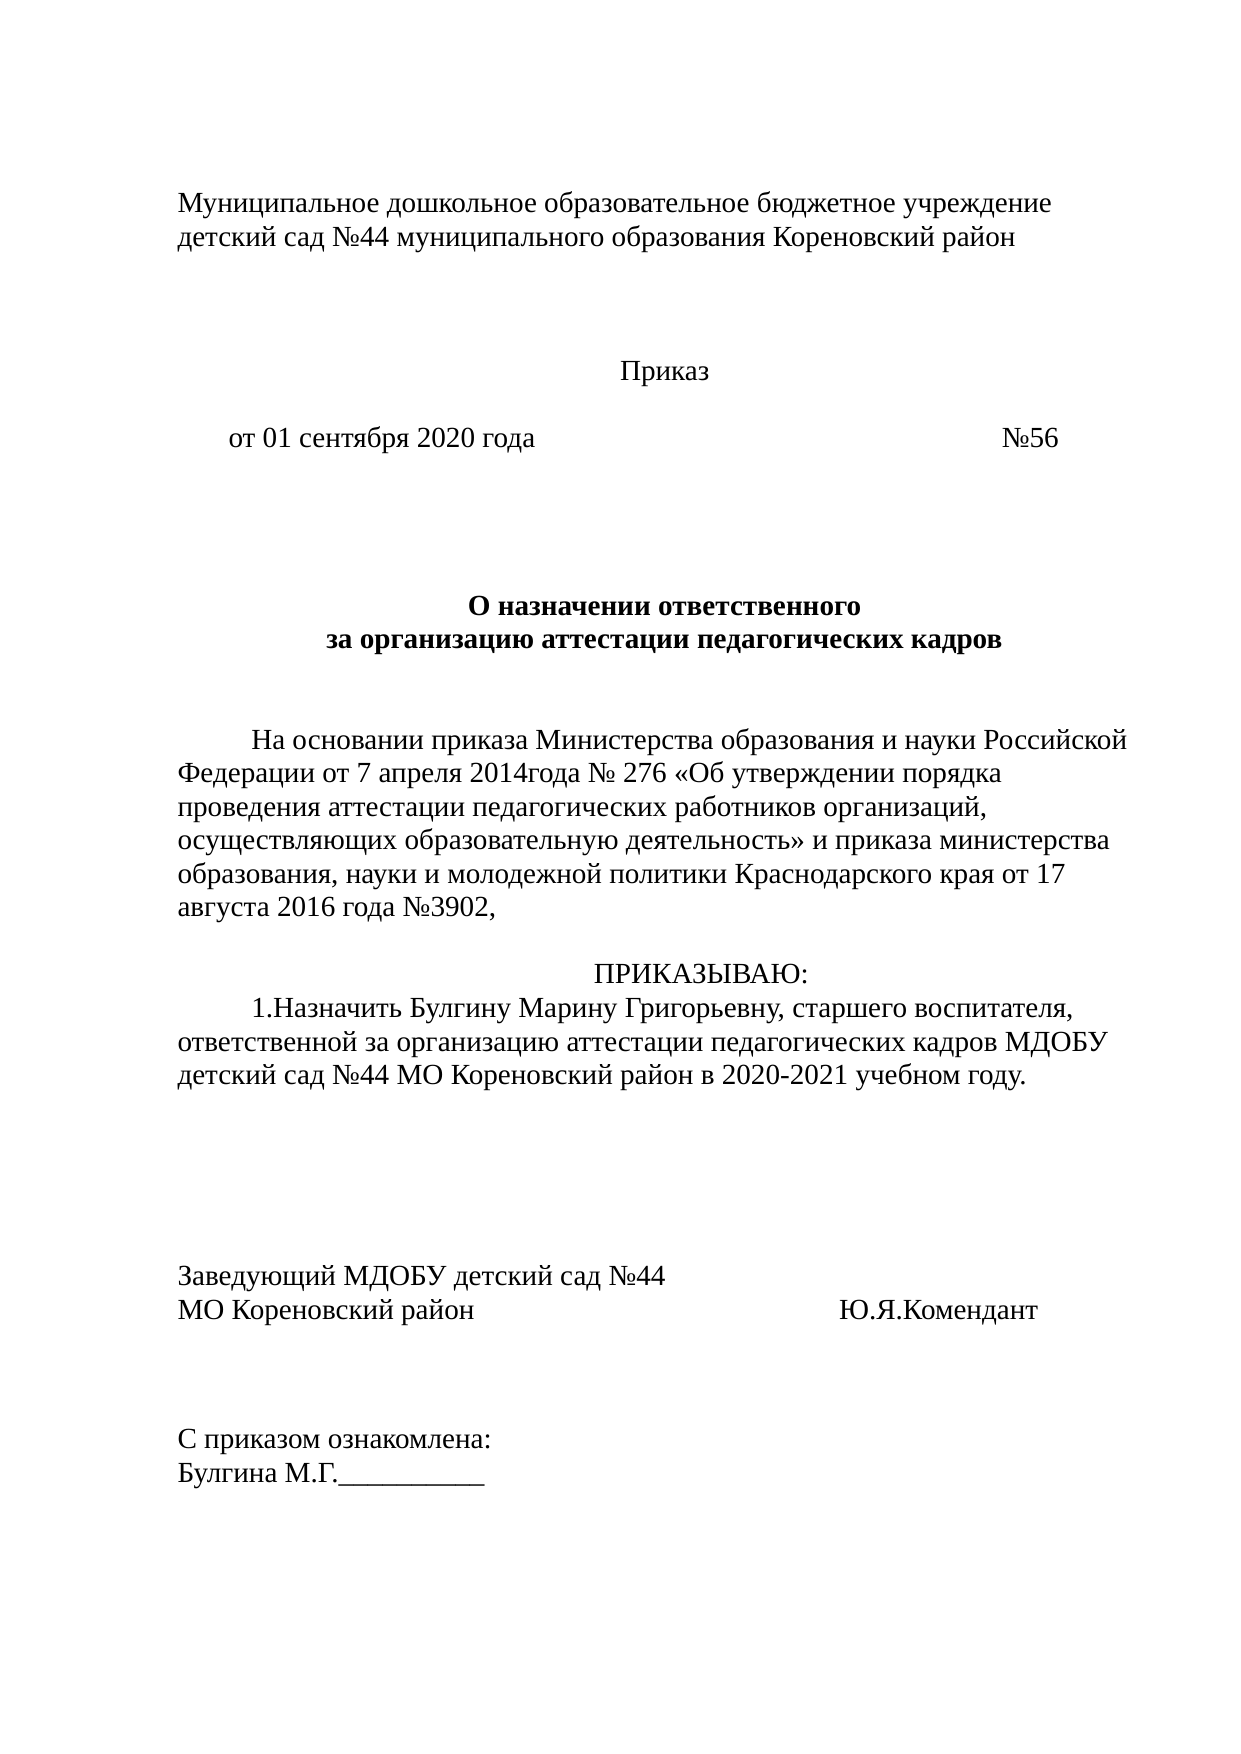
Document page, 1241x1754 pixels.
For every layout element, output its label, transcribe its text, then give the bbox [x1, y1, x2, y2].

text Приказ [177, 353, 1152, 386]
text ПРИКАЗЫВАЮ: [177, 957, 1152, 990]
text С приказом ознакомлена: [177, 1421, 1152, 1455]
text детский сад №44 муниципального образования Кореновский район [177, 219, 1152, 252]
text МО Кореновский район Ю.Я.Комендант [177, 1292, 1152, 1326]
text О назначении ответственного [177, 588, 1152, 621]
text На основании приказа Министерства образования и науки Российской Федерации от 7 апреля 2014года № 276 «Об утверждении порядка проведения аттестации педагогических работников организаций, осуществляющих образовательную деятельность» и приказа министерства образования, науки и молодежной политики Краснодарского края от 17 августа 2016 года №3902, [177, 722, 1152, 923]
text от 01 сентября 2020 года №56 [177, 420, 1152, 453]
text Муниципальное дошкольное образовательное бюджетное учреждение [177, 185, 1152, 219]
text за организацию аттестации педагогических кадров [177, 621, 1152, 655]
text 1.Назначить Булгину Марину Григорьевну, старшего воспитателя, ответственной за организацию аттестации педагогических кадров МДОБУ детский сад №44 МО Кореновский район в 2020-2021 учебном году. [177, 990, 1152, 1091]
text Булгина М.Г.__________ [177, 1455, 1152, 1488]
text Заведующий МДОБУ детский сад №44 [177, 1258, 1152, 1292]
